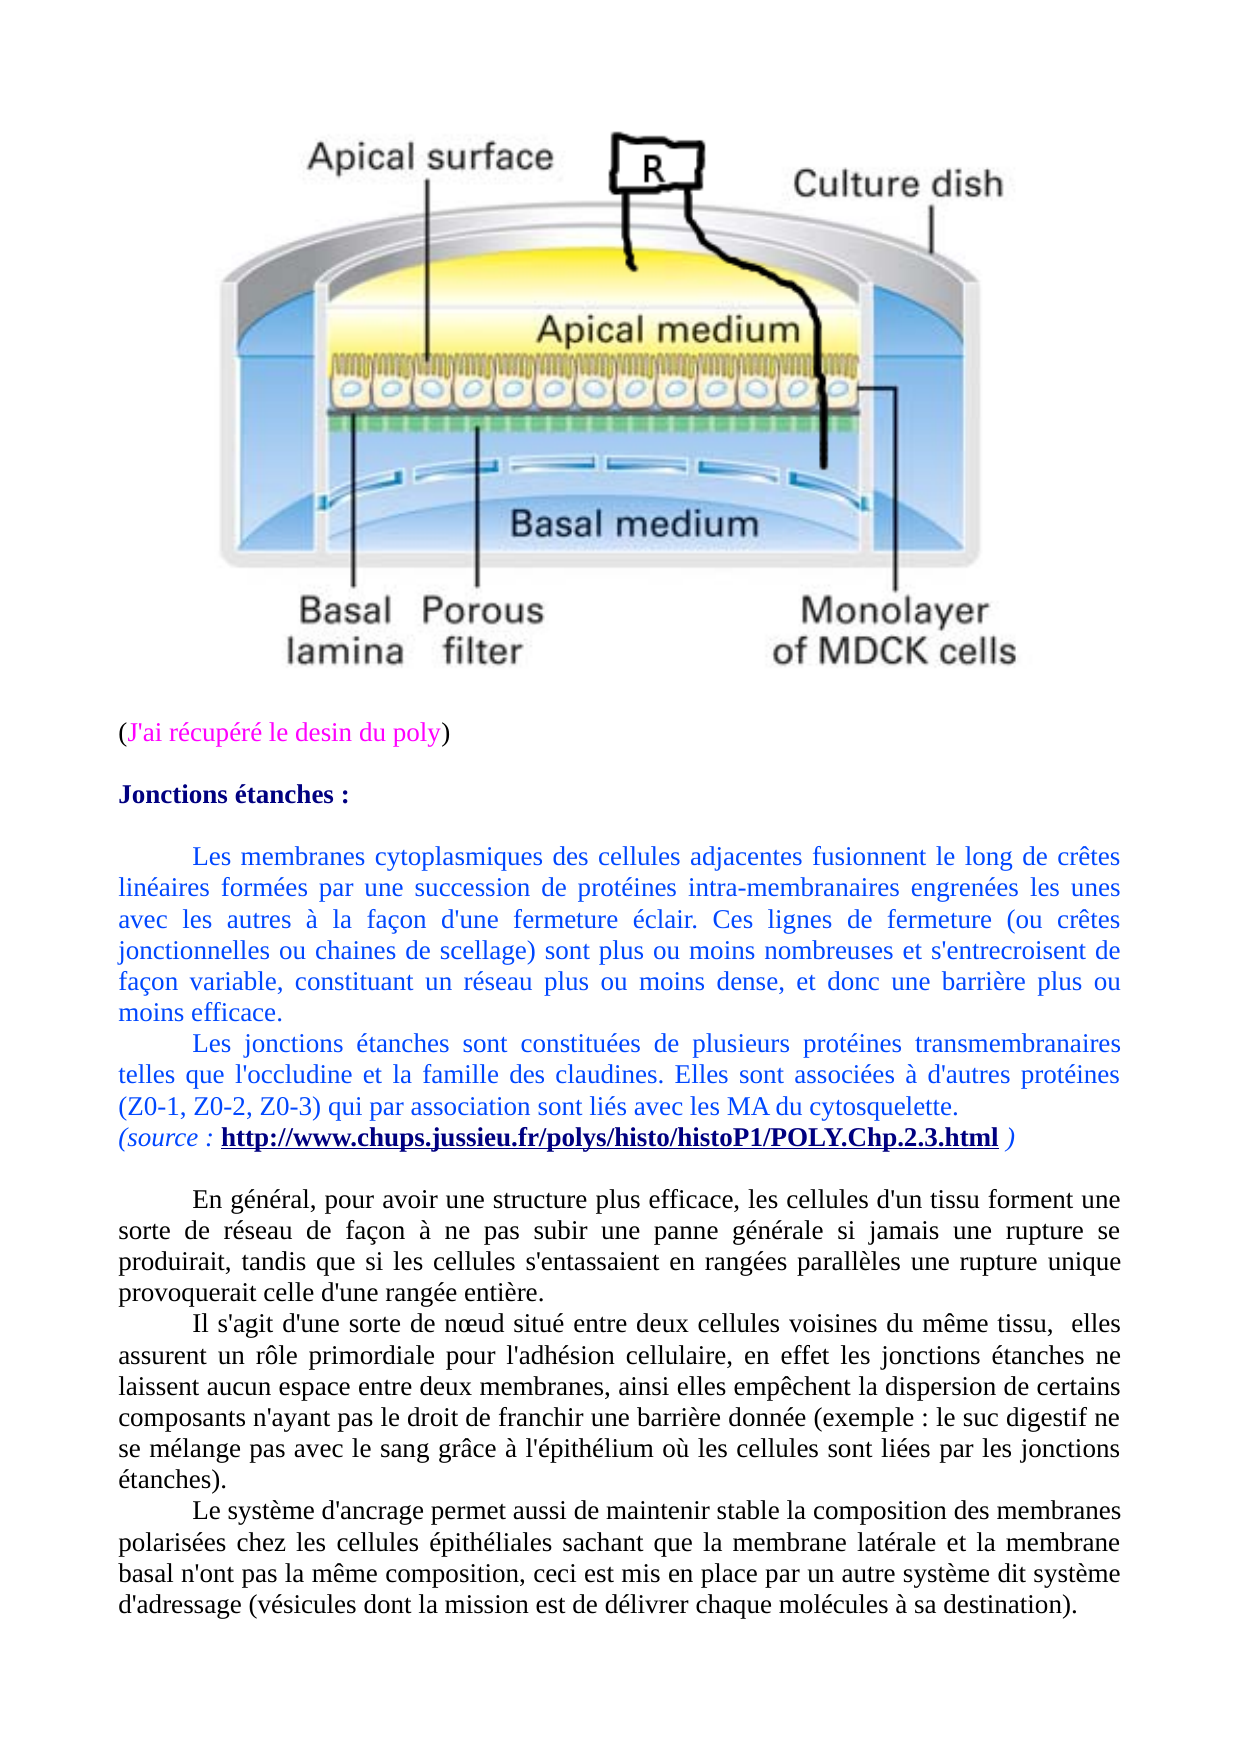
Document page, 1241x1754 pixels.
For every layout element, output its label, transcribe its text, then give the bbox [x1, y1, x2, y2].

text Il s'agit d'une sorte de nœud situé entre deux cellules voisines du même tissu, elles assurent un rôle primordiale pour l'adhésion cellulaire, en effet les jonctions étanches ne laissent aucun espace entre deux membranes, ainsi elles empêchent la dispersion de certains composants n'ayant pas le droit de franchir une barrière donnée (exemple : le suc digestif ne se mélange pas avec le sang grâce à l'épithélium où les cellules sont liées par les jonctions étanches). [118, 1308, 1122, 1494]
text (source : http://www.chups.jussieu.fr/polys/histo/histoP1/POLY.Chp.2.3.html ) [118, 1121, 1122, 1152]
text Les membranes cytoplasmiques des cellules adjacentes fusionnent le long de crêtes linéaires formées par une succession de protéines intra-membranaires engrenées les unes avec les autres à la façon d'une fermeture éclair. Ces lignes de fermeture (ou crêtes jonctionnelles ou chaines de scellage) sont plus ou moins nombreuses et s'entrecroisent de façon variable, constituant un réseau plus ou moins dense, et donc une barrière plus ou moins efficace. [118, 840, 1122, 1027]
text (J'ai récupéré le desin du poly) [118, 716, 1122, 747]
picture [199, 118, 1041, 685]
text Le système d'ancrage permet aussi de maintenir stable la composition des membranes polarisées chez les cellules épithéliales sachant que la membrane latérale et la membrane basal n'ont pas la même composition, ceci est mis en place par un autre système dit système d'adressage (vésicules dont la mission est de délivrer chaque molécules à sa destination). [118, 1494, 1122, 1619]
text Les jonctions étanches sont constituées de plusieurs protéines transmembranaires telles que l'occludine et la famille des claudines. Elles sont associées à d'autres protéines (Z0-1, Z0-2, Z0-3) qui par association sont liés avec les MA du cytosquelette. [118, 1027, 1122, 1121]
text En général, pour avoir une structure plus efficace, les cellules d'un tissu forment une sorte de réseau de façon à ne pas subir une panne générale si jamais une rupture se produirait, tandis que si les cellules s'entassaient en rangées parallèles une rupture unique provoquerait celle d'une rangée entière. [118, 1183, 1122, 1308]
text Jonctions étanches : [118, 778, 1122, 809]
